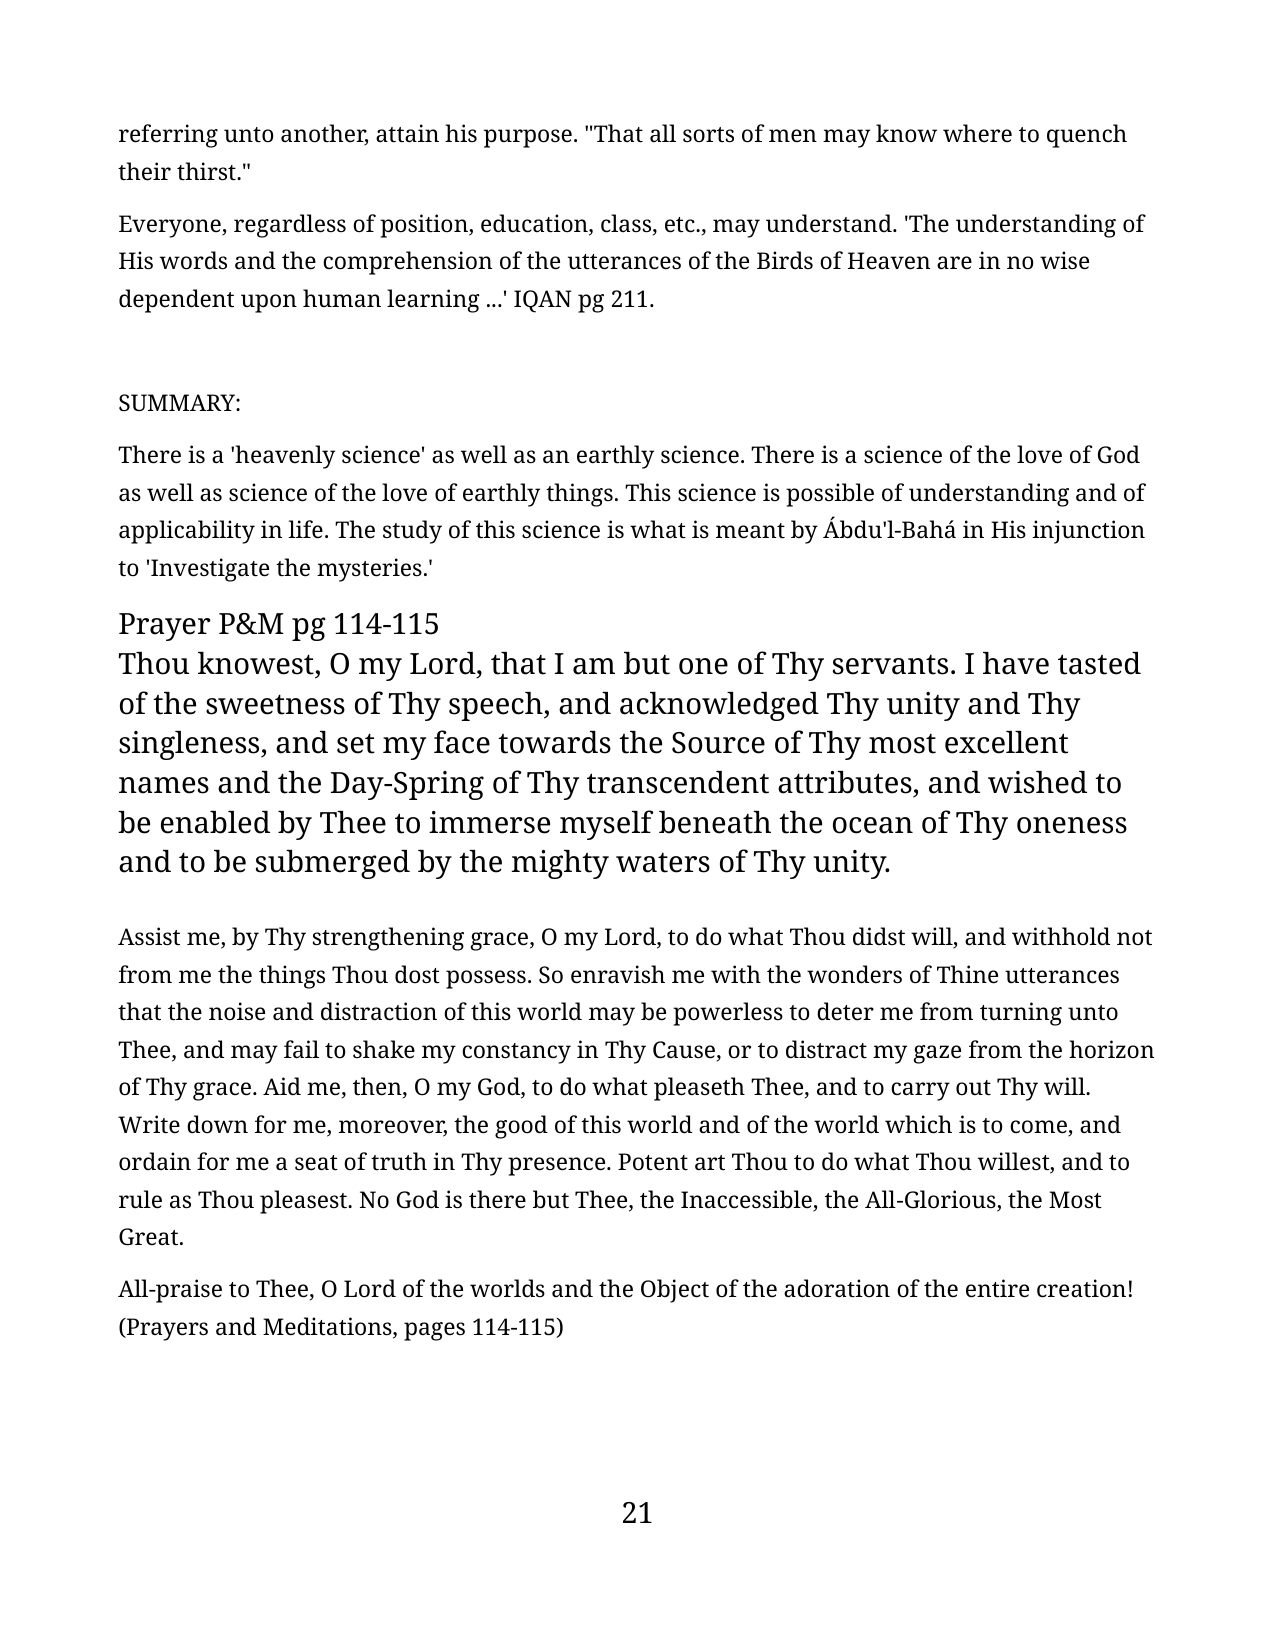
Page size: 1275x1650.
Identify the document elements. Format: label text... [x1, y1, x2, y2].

text Everyone, regardless of position, education, class, etc., may understand. 'The understanding of His words and the comprehension of the utterances of the Birds of Heaven are in no wise dependent upon human learning ...' IQAN pg 211. [118, 208, 1157, 314]
text All‑praise to Thee, O Lord of the worlds and the Object of the adoration of the entire creation! (Prayers and Meditations, pages 114‑115) [118, 1273, 1157, 1342]
text SUMMARY: [118, 387, 1157, 418]
text There is a 'heavenly science' as well as an earthly science. There is a science of the love of God as well as science of the love of earthly things. This science is possible of understanding and of applicability in life. The study of this science is what is meant by Ábdu'l-Bahá in His injunction to 'Investigate the mysteries.' [118, 439, 1157, 583]
text Thou knowest, O my Lord, that I am but one of Thy servants. I have tasted of the sweetness of Thy speech, and acknowledged Thy unity and Thy singleness, and set my face towards the Source of Thy most excellent names and the Day‑Spring of Thy transcendent attributes, and wished to be enabled by Thee to immerse myself beneath the ocean of Thy oneness and to be submerged by the mighty waters of Thy unity. [118, 643, 1157, 881]
text Prayer P&M pg 114‑115 [118, 603, 1157, 643]
text Assist me, by Thy strengthening grace, O my Lord, to do what Thou didst will, and withhold not from me the things Thou dost possess. So enravish me with the wonders of Thine utterances that the noise and distraction of this world may be powerless to deter me from turning unto Thee, and may fail to shake my constancy in Thy Cause, or to distract my gaze from the horizon of Thy grace. Aid me, then, O my God, to do what pleaseth Thee, and to carry out Thy will. Write down for me, moreover, the good of this world and of the world which is to come, and ordain for me a seat of truth in Thy presence. Potent art Thou to do what Thou willest, and to rule as Thou pleasest. No God is there but Thee, the Inaccessible, the All‑Glorious, the Most Great. [118, 921, 1157, 1252]
text referring unto another, attain his purpose. "That all sorts of men may know where to quench their thirst." [118, 118, 1157, 187]
